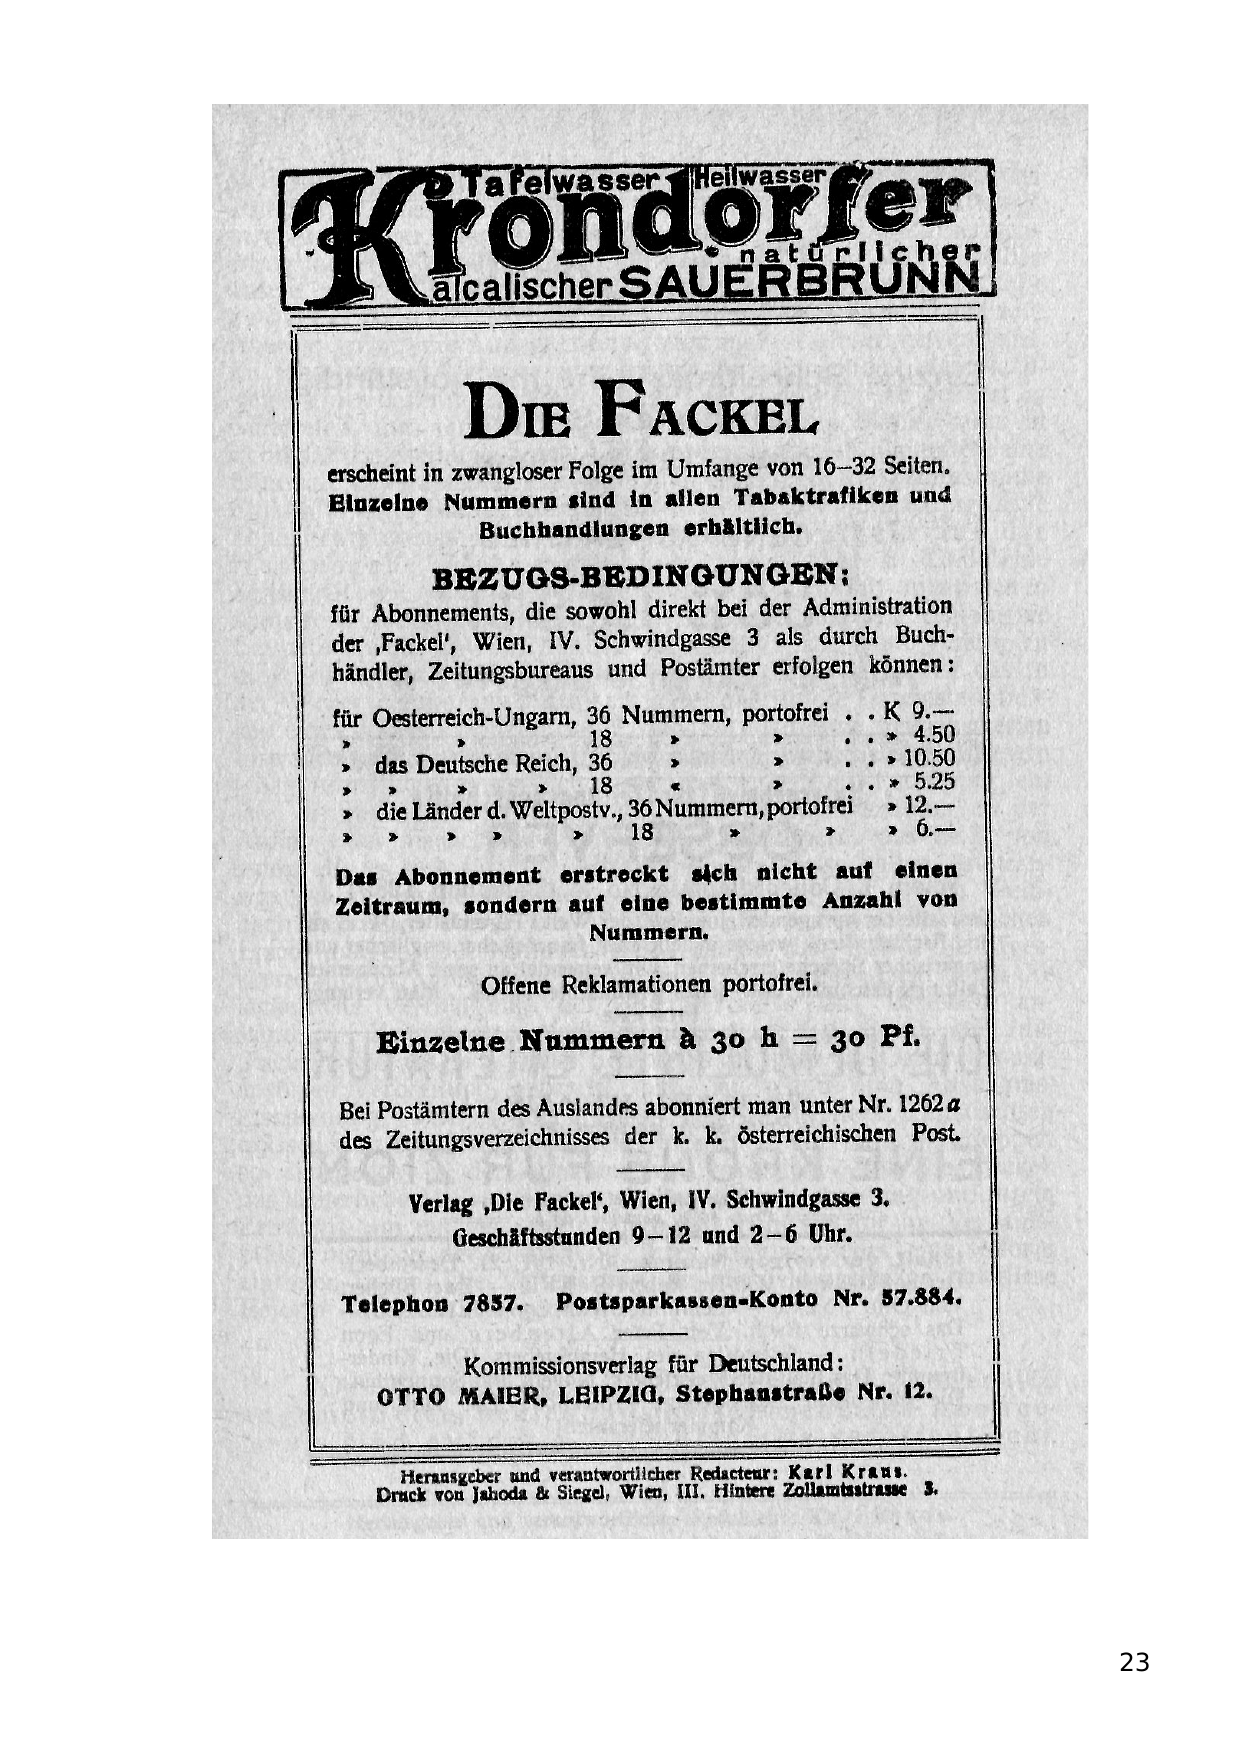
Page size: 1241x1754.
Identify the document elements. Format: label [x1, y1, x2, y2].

picture [212, 104, 1089, 1539]
